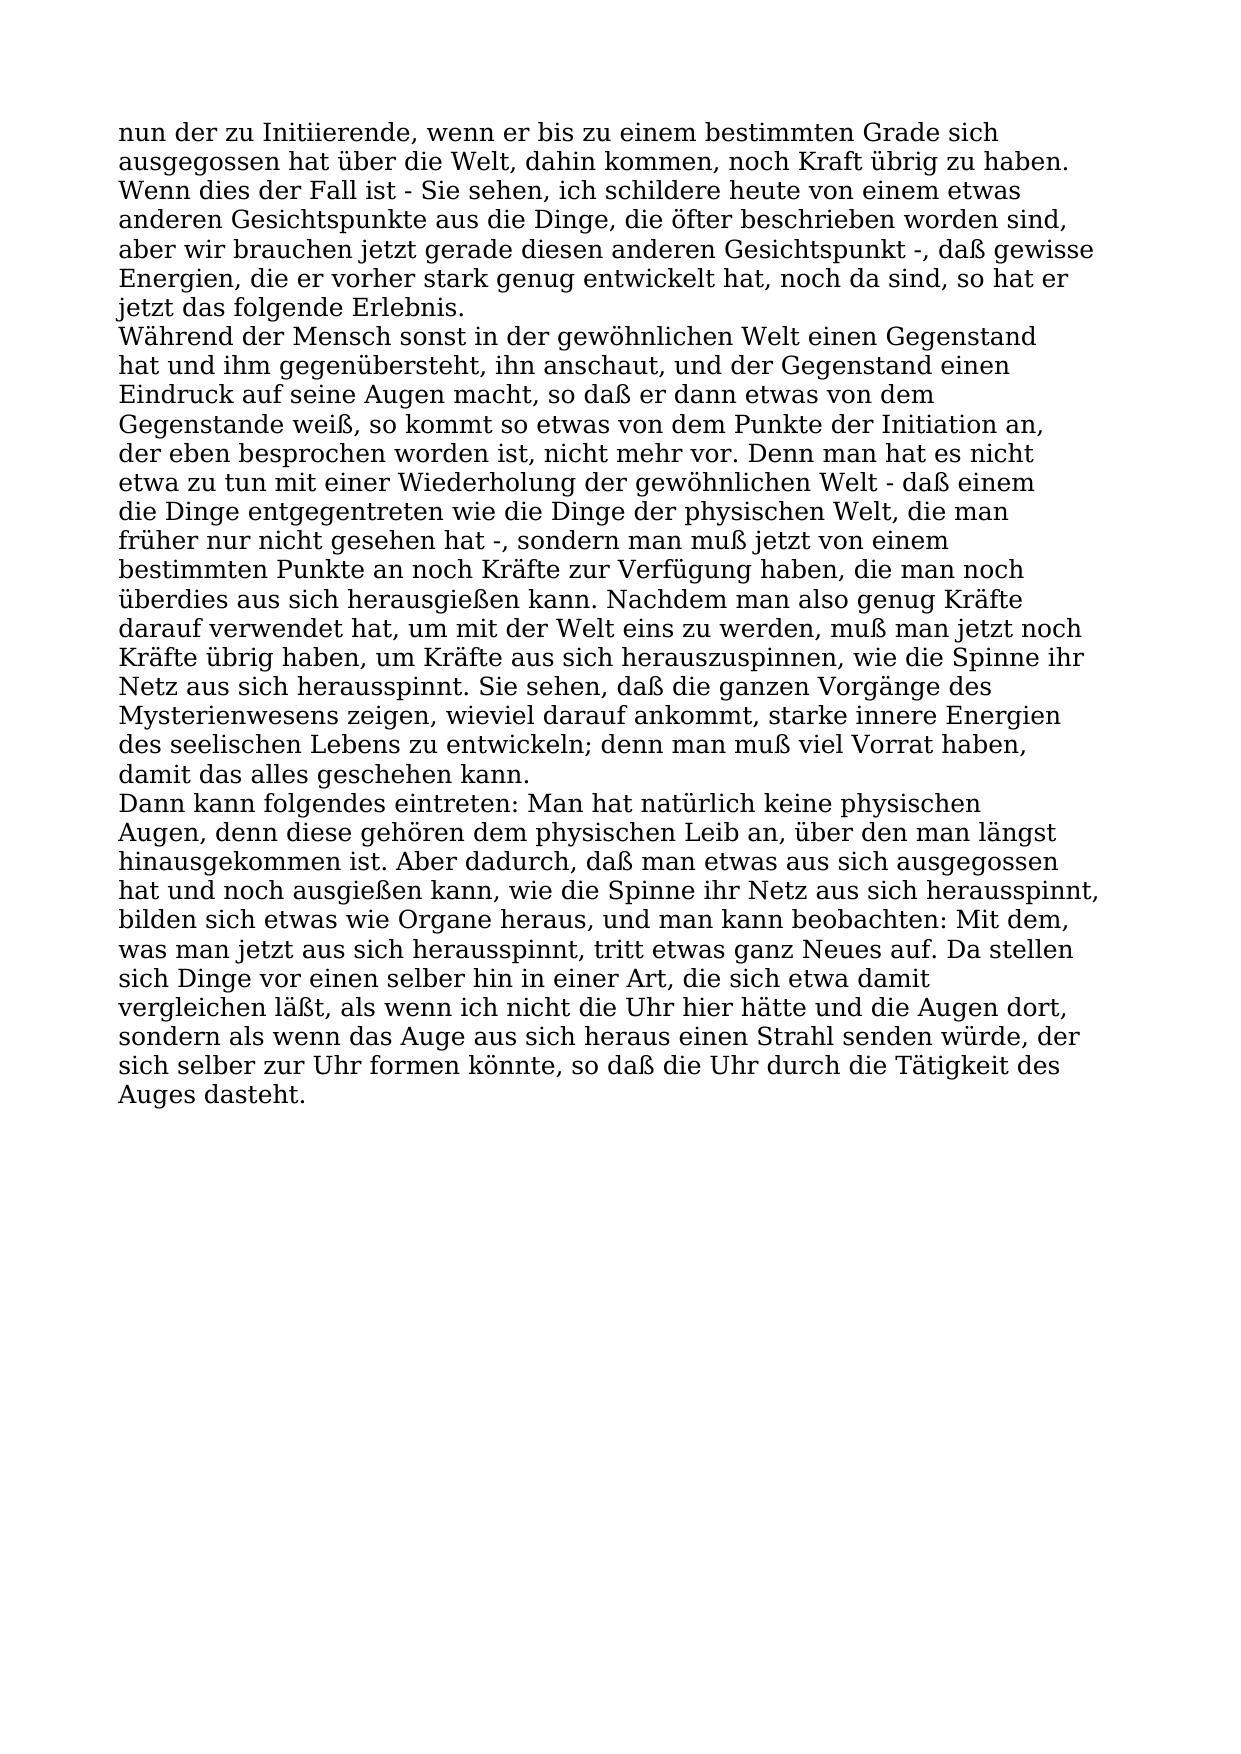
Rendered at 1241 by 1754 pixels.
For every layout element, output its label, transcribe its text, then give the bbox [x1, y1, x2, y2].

text Eindruck auf seine Augen macht, so daß er dann etwas von dem [118, 381, 1122, 410]
text sich selber zur Uhr formen könnte, so daß die Uhr durch die Tätigkeit des [118, 1051, 1122, 1081]
text Energien, die er vorher stark genug entwickelt hat, noch da sind, so hat er [118, 264, 1122, 293]
text aber wir brauchen jetzt gerade diesen anderen Gesichtspunkt -, daß gewisse [118, 235, 1122, 264]
text bestimmten Punkte an noch Kräfte zur Verfügung haben, die man noch [118, 556, 1122, 585]
text bilden sich etwas wie Organe heraus, und man kann beobachten: Mit dem, [118, 906, 1122, 935]
text damit das alles geschehen kann. [118, 760, 1122, 789]
text jetzt das folgende Erlebnis. [118, 293, 1122, 322]
text sondern als wenn das Auge aus sich heraus einen Strahl senden würde, der [118, 1022, 1122, 1051]
text des seelischen Lebens zu entwickeln; denn man muß viel Vorrat haben, [118, 731, 1122, 760]
text nun der zu Initiierende, wenn er bis zu einem bestimmten Grade sich [118, 118, 1122, 147]
text etwa zu tun mit einer Wiederholung der gewöhnlichen Welt - daß einem [118, 468, 1122, 497]
text früher nur nicht gesehen hat -, sondern man muß jetzt von einem [118, 526, 1122, 556]
text vergleichen läßt, als wenn ich nicht die Uhr hier hätte und die Augen dort, [118, 993, 1122, 1022]
text ausgegossen hat über die Welt, dahin kommen, noch Kraft übrig zu haben. [118, 147, 1122, 176]
text die Dinge entgegentreten wie die Dinge der physischen Welt, die man [118, 497, 1122, 526]
text Gegenstande weiß, so kommt so etwas von dem Punkte der Initiation an, [118, 410, 1122, 439]
text Auges dasteht. [118, 1081, 1122, 1110]
text Kräfte übrig haben, um Kräfte aus sich herauszuspinnen, wie die Spinne ihr [118, 643, 1122, 672]
text anderen Gesichtspunkte aus die Dinge, die öfter beschrieben worden sind, [118, 206, 1122, 235]
text Netz aus sich herausspinnt. Sie sehen, daß die ganzen Vorgänge des [118, 672, 1122, 701]
text Augen, denn diese gehören dem physischen Leib an, über den man längst [118, 818, 1122, 847]
text was man jetzt aus sich herausspinnt, tritt etwas ganz Neues auf. Da stellen [118, 935, 1122, 964]
text sich Dinge vor einen selber hin in einer Art, die sich etwa damit [118, 964, 1122, 993]
text der eben besprochen worden ist, nicht mehr vor. Denn man hat es nicht [118, 439, 1122, 468]
text hinausgekommen ist. Aber dadurch, daß man etwas aus sich ausgegossen [118, 847, 1122, 876]
text überdies aus sich herausgießen kann. Nachdem man also genug Kräfte [118, 585, 1122, 614]
text hat und noch ausgießen kann, wie die Spinne ihr Netz aus sich herausspinnt, [118, 876, 1122, 906]
text Mysterienwesens zeigen, wieviel darauf ankommt, starke innere Energien [118, 701, 1122, 731]
text darauf verwendet hat, um mit der Welt eins zu werden, muß man jetzt noch [118, 614, 1122, 643]
text Während der Mensch sonst in der gewöhnlichen Welt einen Gegenstand [118, 322, 1122, 351]
text hat und ihm gegenübersteht, ihn anschaut, und der Gegenstand einen [118, 351, 1122, 381]
text Dann kann folgendes eintreten: Man hat natürlich keine physischen [118, 789, 1122, 818]
text Wenn dies der Fall ist - Sie sehen, ich schildere heute von einem etwas [118, 176, 1122, 206]
